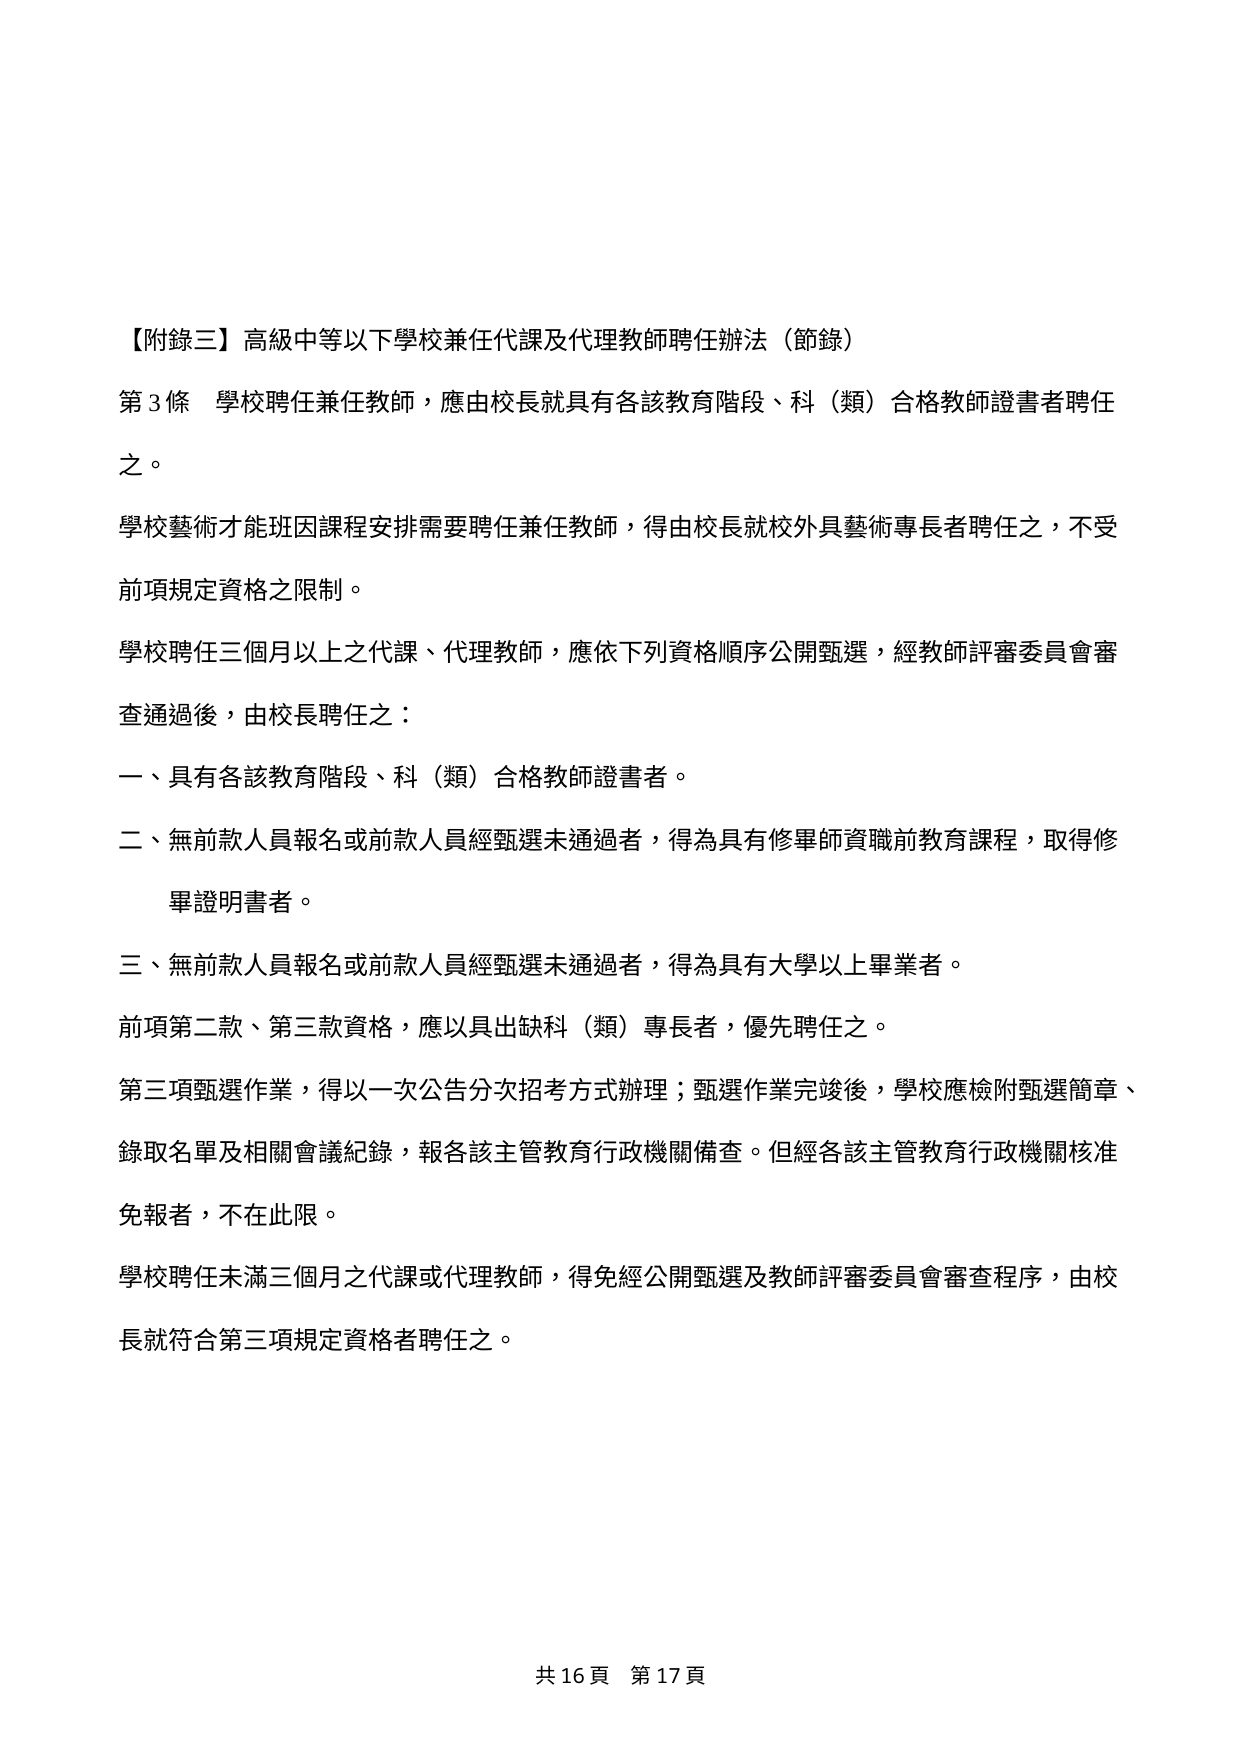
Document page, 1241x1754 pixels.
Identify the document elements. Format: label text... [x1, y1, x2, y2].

text 第三項甄選作業，得以一次公告分次招考方式辦理；甄選作業完竣後，學校應檢附甄選簡章、錄取名單及相關會議紀錄，報各該主管教育行政機關備查。但經各該主管教育行政機關核准免報者，不在此限。 [118, 1047, 1122, 1234]
text 二、無前款人員報名或前款人員經甄選未通過者，得為具有修畢師資職前教育課程，取得修畢證明書者。 [118, 797, 1122, 922]
text 學校聘任三個月以上之代課、代理教師，應依下列資格順序公開甄選，經教師評審委員會審查通過後，由校長聘任之： [118, 609, 1122, 734]
text 【附錄三】高級中等以下學校兼任代課及代理教師聘任辦法（節錄） [118, 297, 1122, 359]
text 學校聘任未滿三個月之代課或代理教師，得免經公開甄選及教師評審委員會審查程序，由校長就符合第三項規定資格者聘任之。 [118, 1234, 1122, 1359]
text 三、無前款人員報名或前款人員經甄選未通過者，得為具有大學以上畢業者。 [118, 922, 1122, 984]
text 學校藝術才能班因課程安排需要聘任兼任教師，得由校長就校外具藝術專長者聘任之，不受前項規定資格之限制。 [118, 484, 1122, 609]
text 第3條 學校聘任兼任教師，應由校長就具有各該教育階段、科（類）合格教師證書者聘任之。 [118, 359, 1122, 484]
text 前項第二款、第三款資格，應以具出缺科（類）專長者，優先聘任之。 [118, 984, 1122, 1047]
text 一、具有各該教育階段、科（類）合格教師證書者。 [118, 734, 1122, 797]
